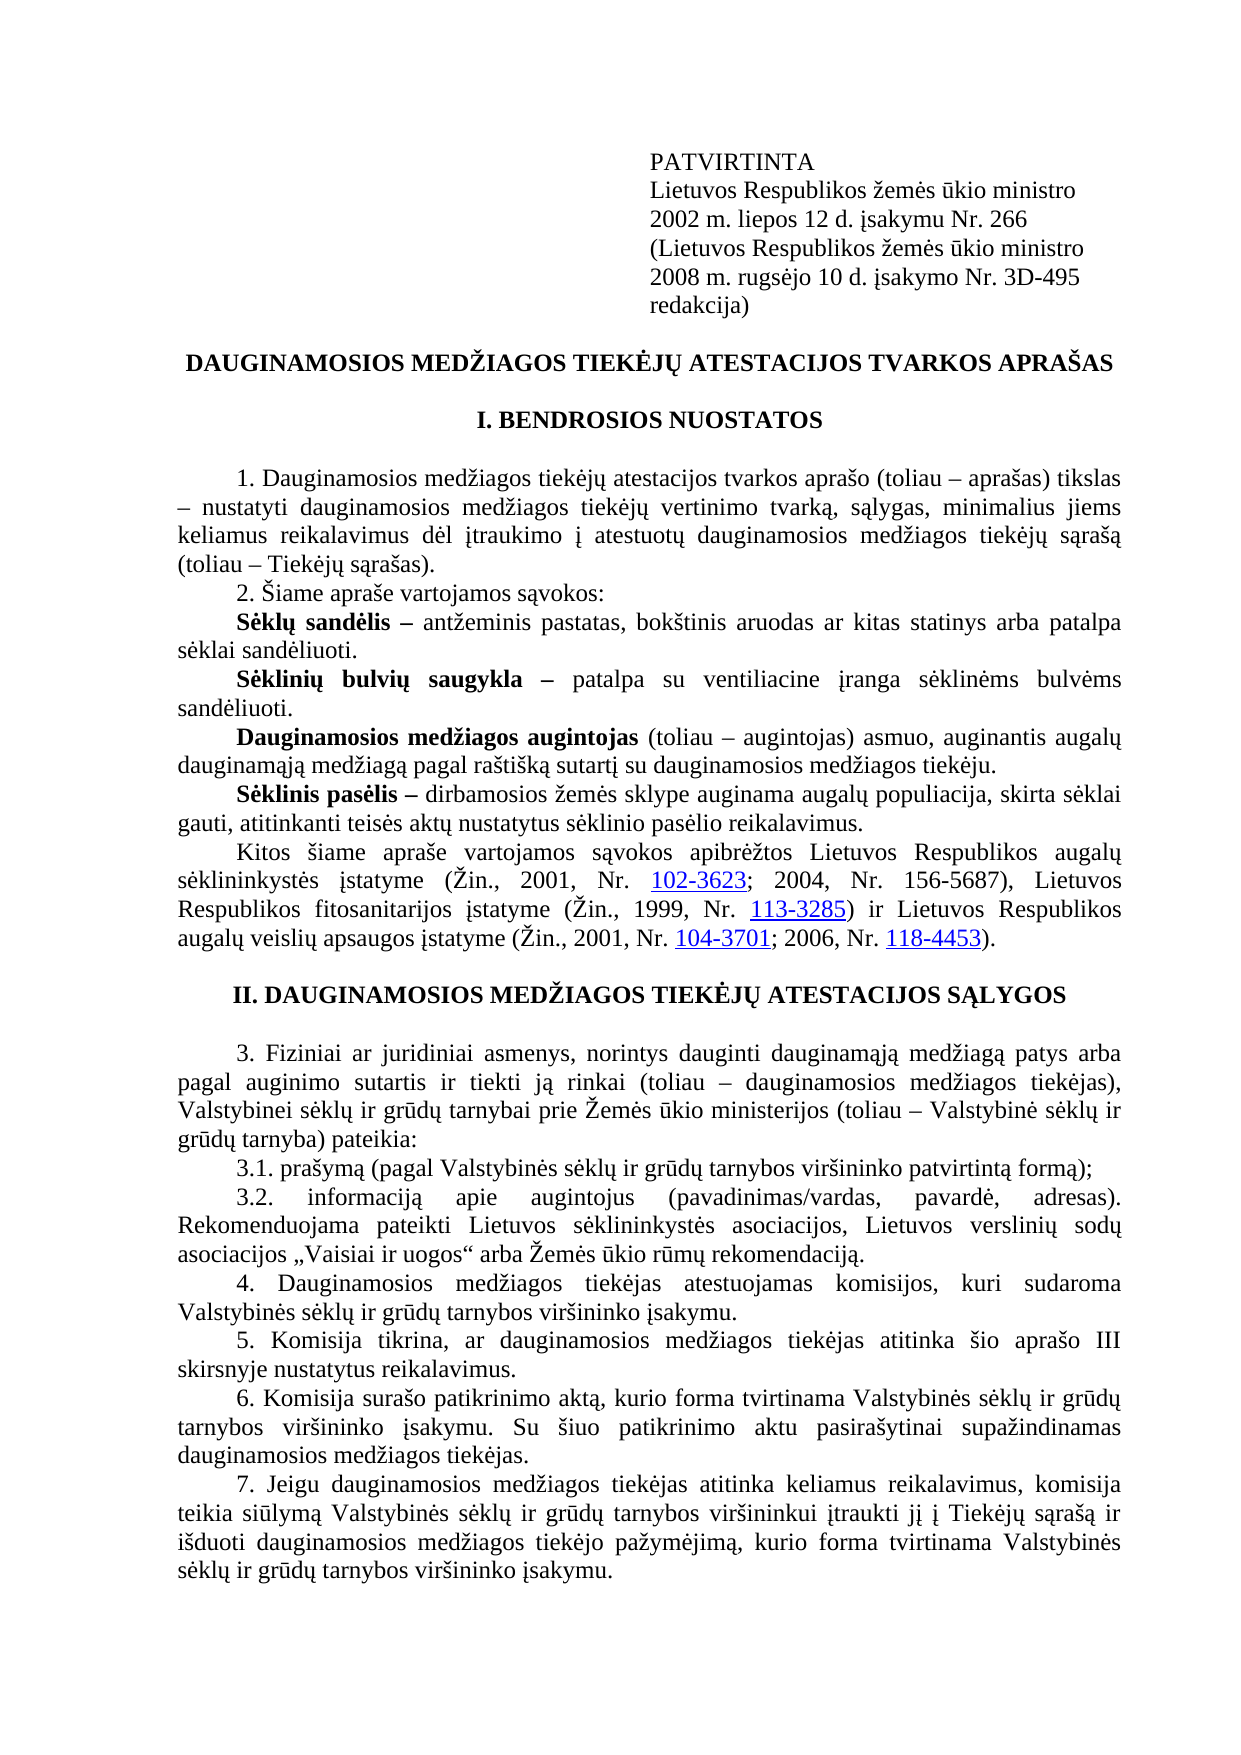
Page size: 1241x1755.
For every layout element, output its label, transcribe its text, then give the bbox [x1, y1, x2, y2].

text Dauginamosios medžiagos augintojas (toliau – augintojas) asmuo, auginantis augalų dauginamąją medžiagą pagal raštišką sutartį su dauginamosios medžiagos tiekėju. [177, 722, 1122, 779]
text 3. Fiziniai ar juridiniai asmenys, norintys dauginti dauginamąją medžiagą patys arba pagal auginimo sutartis ir tiekti ją rinkai (toliau – dauginamosios medžiagos tiekėjas), Valstybinei sėklų ir grūdų tarnybai prie Žemės ūkio ministerijos (toliau – Valstybinė sėklų ir grūdų tarnyba) pateikia: [177, 1038, 1122, 1153]
text 3.1. prašymą (pagal Valstybinės sėklų ir grūdų tarnybos viršininko patvirtintą formą); [177, 1153, 1122, 1182]
text 5. Komisija tikrina, ar dauginamosios medžiagos tiekėjas atitinka šio aprašo III skirsnyje nustatytus reikalavimus. [177, 1326, 1122, 1383]
text 3.2. informaciją apie augintojus (pavadinimas/vardas, pavardė, adresas). Rekomenduojama pateikti Lietuvos sėklininkystės asociacijos, Lietuvos verslinių sodų asociacijos „Vaisiai ir uogos“ arba Žemės ūkio rūmų rekomendaciją. [177, 1182, 1122, 1268]
text DAUGINAMOSIOS MEDŽIAGOS TIEKĖJŲ ATESTACIJOS TVARKOS APRAŠAS [177, 348, 1122, 377]
text Lietuvos Respublikos žemės ūkio ministro 2002 m. liepos 12 d. įsakymu Nr. 266 [649, 176, 1122, 233]
text 7. Jeigu dauginamosios medžiagos tiekėjas atitinka keliamus reikalavimus, komisija teikia siūlymą Valstybinės sėklų ir grūdų tarnybos viršininkui įtraukti jį į Tiekėjų sąrašą ir išduoti dauginamosios medžiagos tiekėjo pažymėjimą, kurio forma tvirtinama Valstybinės sėklų ir grūdų tarnybos viršininko įsakymu. [177, 1469, 1122, 1584]
text II. DAUGINAMOSIOS MEDŽIAGOS TIEKĖJŲ ATESTACIJOS SĄLYGOS [177, 981, 1122, 1009]
text I. BENDROSIOS NUOSTATOS [177, 406, 1122, 434]
text PATVIRTINTA [649, 147, 1122, 176]
text 4. Dauginamosios medžiagos tiekėjas atestuojamas komisijos, kuri sudaroma Valstybinės sėklų ir grūdų tarnybos viršininko įsakymu. [177, 1268, 1122, 1326]
text 2. Šiame apraše vartojamos sąvokos: [177, 578, 1122, 607]
text Sėklinių bulvių saugykla – patalpa su ventiliacine įranga sėklinėms bulvėms sandėliuoti. [177, 664, 1122, 722]
text 6. Komisija surašo patikrinimo aktą, kurio forma tvirtinama Valstybinės sėklų ir grūdų tarnybos viršininko įsakymu. Su šiuo patikrinimo aktu pasirašytinai supažindinamas dauginamosios medžiagos tiekėjas. [177, 1383, 1122, 1469]
text 1. Dauginamosios medžiagos tiekėjų atestacijos tvarkos aprašo (toliau – aprašas) tikslas – nustatyti dauginamosios medžiagos tiekėjų vertinimo tvarką, sąlygas, minimalius jiems keliamus reikalavimus dėl įtraukimo į atestuotų dauginamosios medžiagos tiekėjų sąrašą (toliau – Tiekėjų sąrašas). [177, 463, 1122, 578]
text (Lietuvos Respublikos žemės ūkio ministro 2008 m. rugsėjo 10 d. įsakymo Nr. 3D-495 redakcija) [649, 233, 1122, 319]
text Kitos šiame apraše vartojamos sąvokos apibrėžtos Lietuvos Respublikos augalų sėklininkystės įstatyme (Žin., 2001, Nr. 102-3623; 2004, Nr. 156-5687), Lietuvos Respublikos fitosanitarijos įstatyme (Žin., 1999, Nr. 113-3285) ir Lietuvos Respublikos augalų veislių apsaugos įstatyme (Žin., 2001, Nr. 104-3701; 2006, Nr. 118-4453). [177, 837, 1122, 952]
text Sėklinis pasėlis – dirbamosios žemės sklype auginama augalų populiacija, skirta sėklai gauti, atitinkanti teisės aktų nustatytus sėklinio pasėlio reikalavimus. [177, 779, 1122, 837]
text Sėklų sandėlis – antžeminis pastatas, bokštinis aruodas ar kitas statinys arba patalpa sėklai sandėliuoti. [177, 607, 1122, 664]
